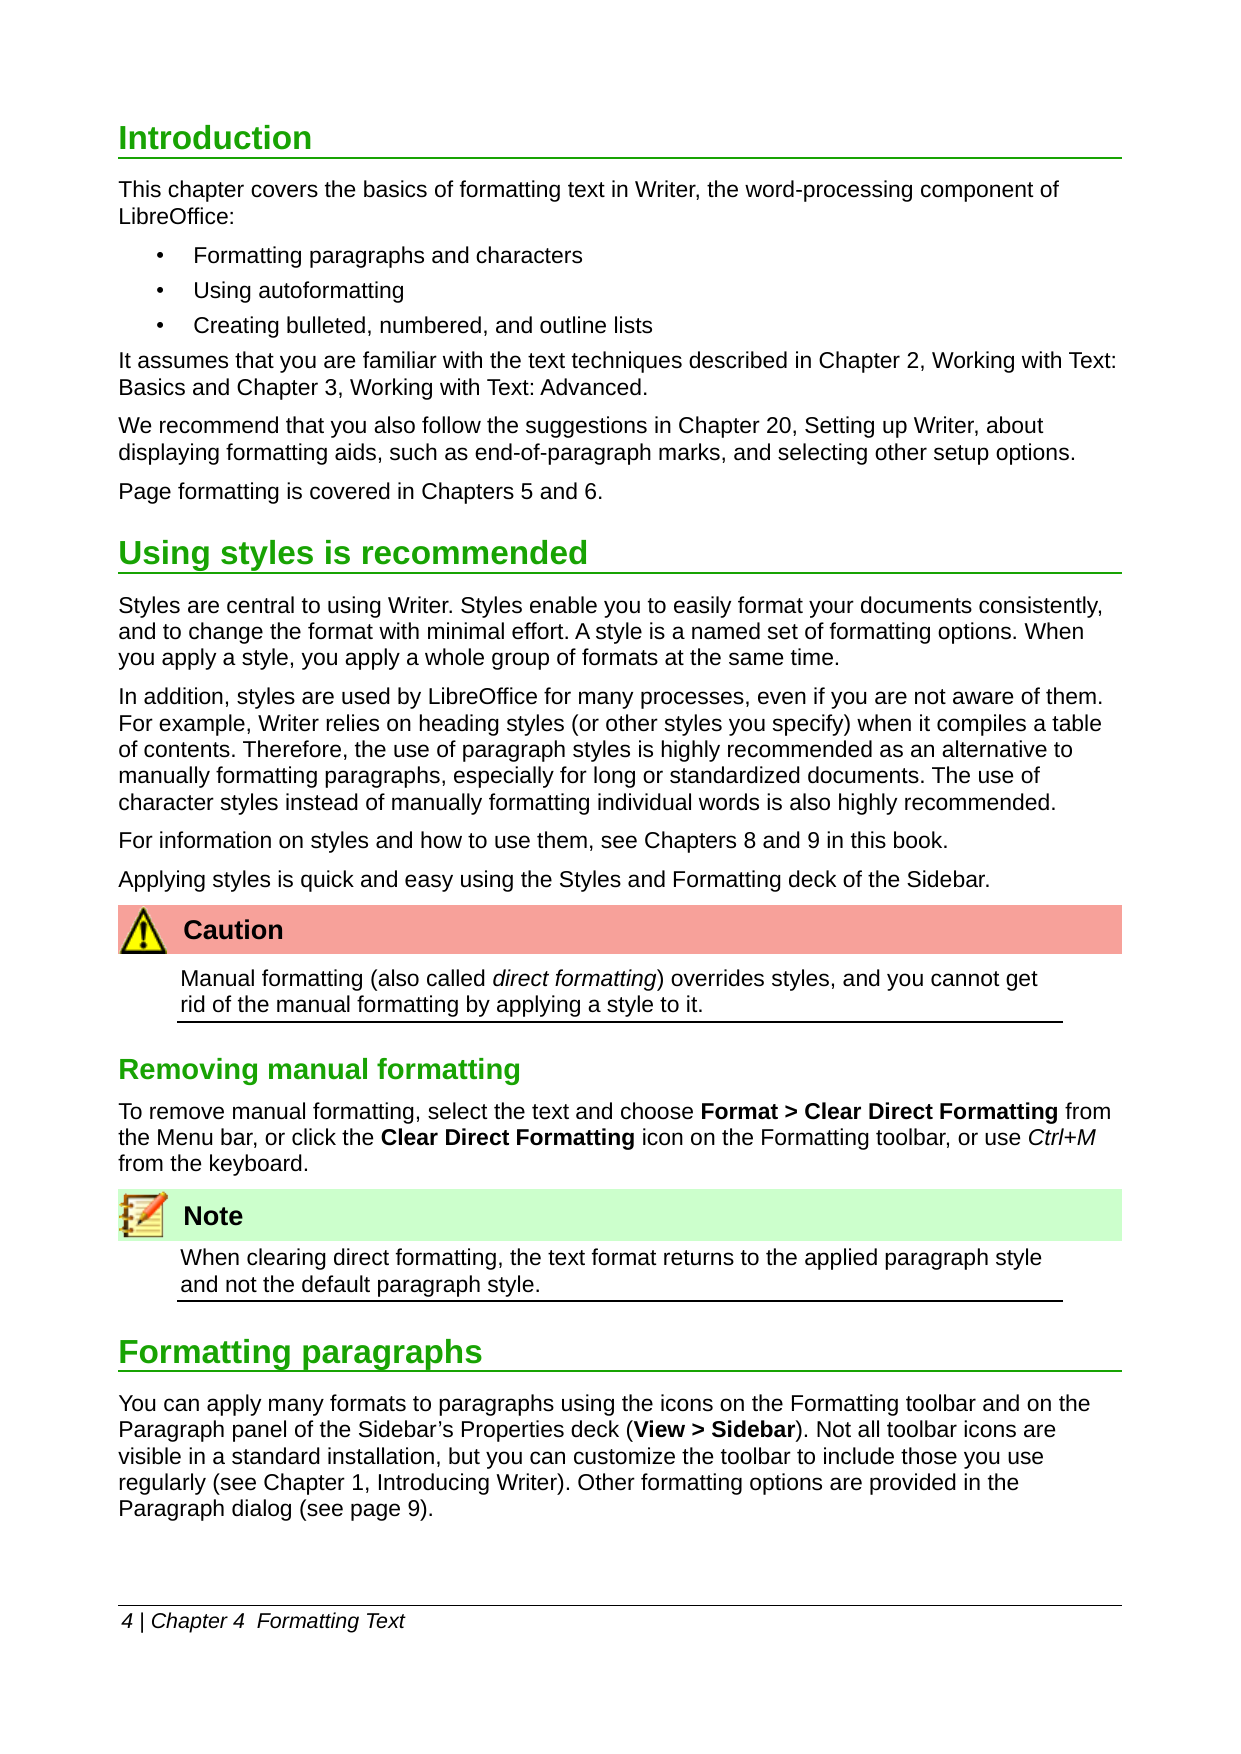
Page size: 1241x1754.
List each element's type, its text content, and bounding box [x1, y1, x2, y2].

text You can apply many formats to paragraphs using the icons on the Formatting toolbar and on the Paragraph panel of the Sidebar’s Properties deck (View > Sidebar). Not all toolbar icons are visible in a standard installation, but you can customize the toolbar to include those you use regularly (see Chapter 1, Introducing Writer). Other formatting options are provided in the Paragraph dialog (see page 9). [118, 1390, 1122, 1522]
subtitle Caution [118, 905, 1122, 954]
list Formatting paragraphs and characters [156, 242, 1122, 268]
text This chapter covers the basics of formatting text in Writer, the word-processing component of LibreOffice: [118, 176, 1122, 229]
list Using autoformatting [156, 277, 1122, 303]
subtitle Using styles is recommended [118, 533, 1122, 572]
text To remove manual formatting, select the text and choose Format > Clear Direct Formatting from the Menu bar, or click the Clear Direct Formatting icon on the Formatting toolbar, or use Ctrl+M from the keyboard. [118, 1098, 1122, 1177]
picture [119, 1190, 170, 1241]
text For information on styles and how to use them, see Chapters 8 and 9 in this book. [118, 827, 1122, 854]
text Applying styles is quick and easy using the Styles and Formatting deck of the Sidebar. [118, 866, 1122, 893]
text In addition, styles are used by LibreOffice for many processes, even if you are not aware of them. For example, Writer relies on heading styles (or other styles you specify) when it compiles a table of contents. Therefore, the use of paragraph styles is highly recommended as an alternative to manually formatting paragraphs, especially for long or standardized documents. The use of character styles instead of manually formatting individual words is also highly recommended. [118, 683, 1122, 815]
picture [119, 906, 167, 954]
subtitle Formatting paragraphs [118, 1332, 1122, 1370]
list Creating bulleted, numbered, and outline lists [156, 312, 1122, 338]
text When clearing direct formatting, the text format returns to the applied paragraph style and not the default paragraph style. [177, 1241, 1063, 1300]
text We recommend that you also follow the suggestions in Chapter 20, Setting up Writer, about displaying formatting aids, such as end-of-paragraph marks, and selecting other setup options. [118, 412, 1122, 465]
text Manual formatting (also called direct formatting) overrides styles, and you cannot get rid of the manual formatting by applying a style to it. [177, 962, 1063, 1021]
subtitle Removing manual formatting [118, 1052, 1122, 1086]
subtitle Introduction [118, 118, 1122, 157]
text It assumes that you are familiar with the text techniques described in Chapter 2, Working with Text: Basics and Chapter 3, Working with Text: Advanced. [118, 347, 1122, 400]
subtitle Note [118, 1189, 1122, 1241]
text Page formatting is covered in Chapters 5 and 6. [118, 478, 1122, 504]
text Styles are central to using Writer. Styles enable you to easily format your documents consistently, and to change the format with minimal effort. A style is a named set of formatting options. When you apply a style, you apply a whole group of formats at the same time. [118, 592, 1122, 671]
